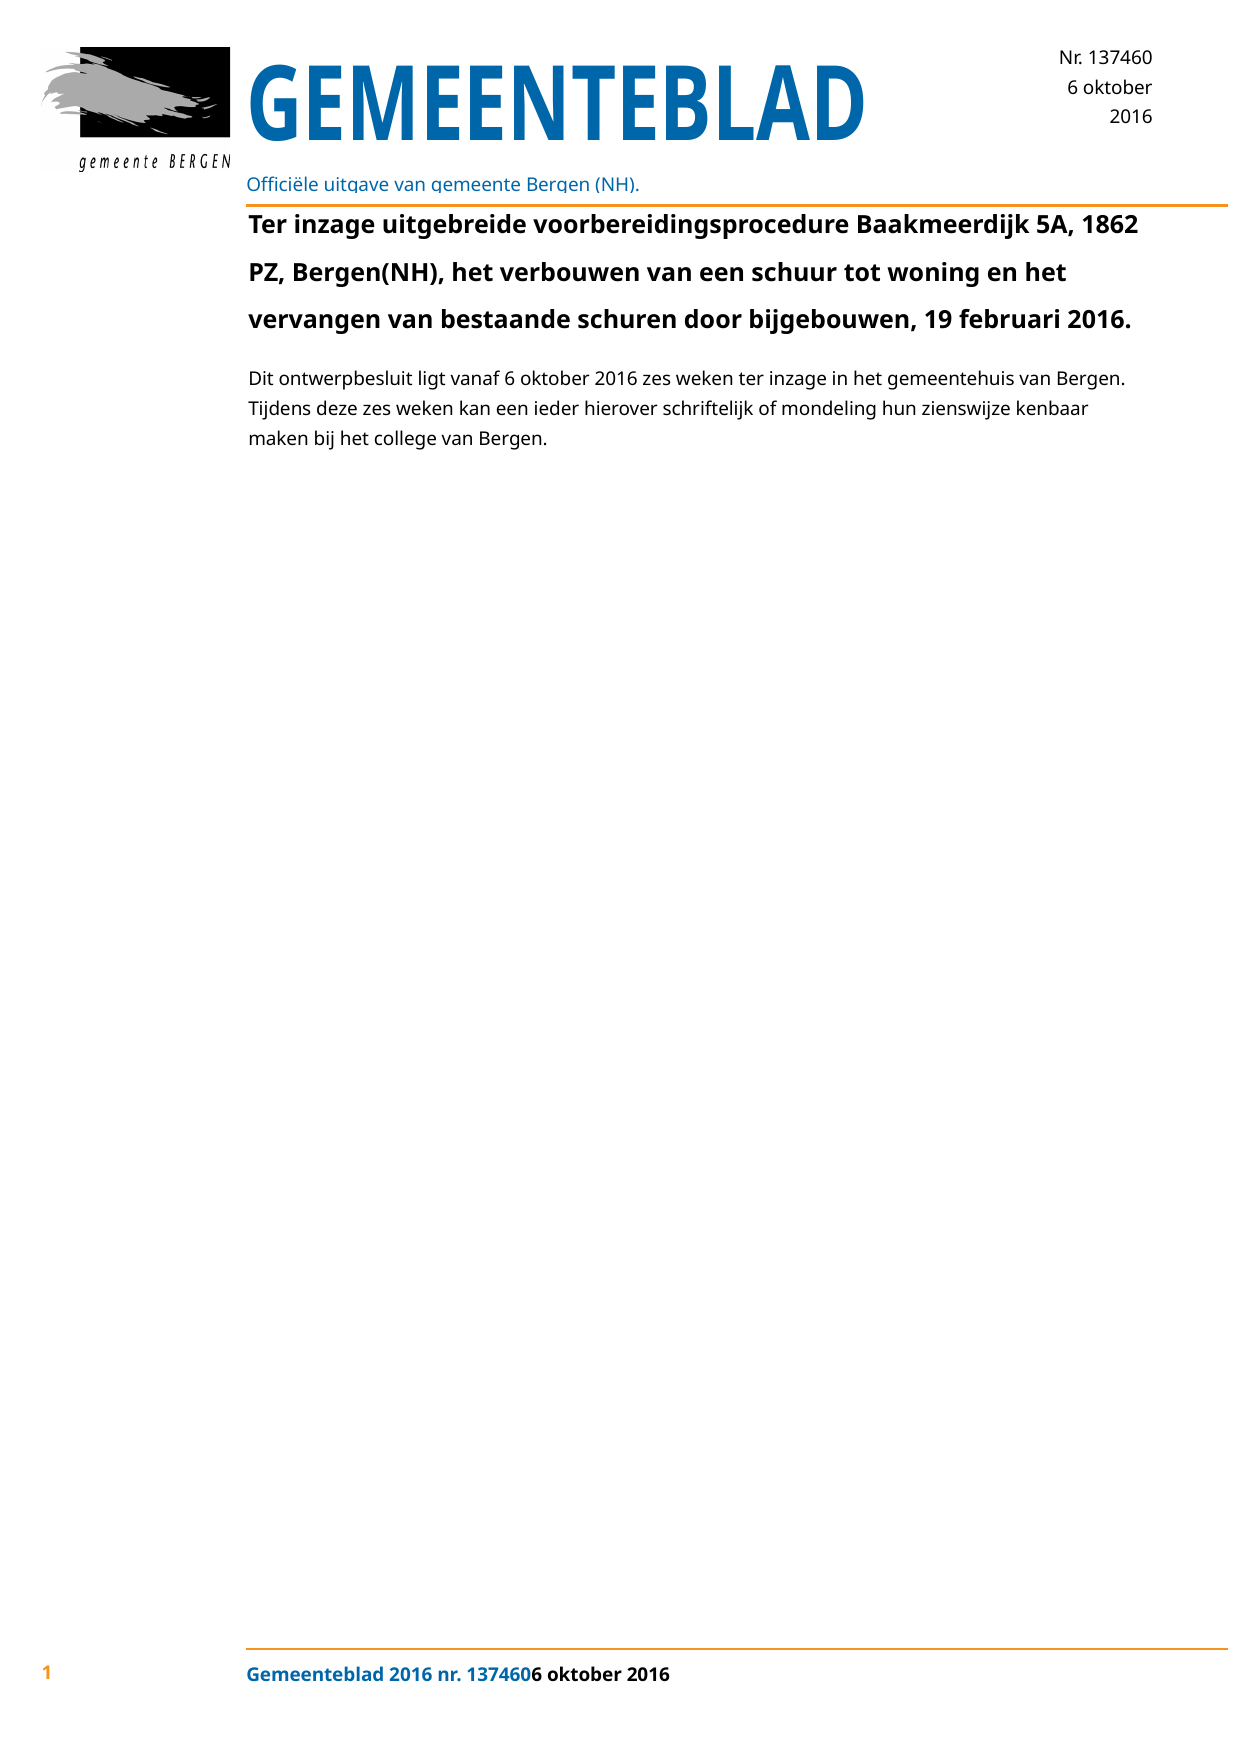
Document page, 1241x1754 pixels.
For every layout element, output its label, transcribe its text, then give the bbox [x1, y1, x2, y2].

picture [41, 47, 231, 172]
text Ter inzage uitgebreide voorbereidingsprocedure Baakmeerdijk 5A, 1862 PZ, Bergen(NH), het verbouwen van een schuur tot woning en het vervangen van bestaande schuren door bijgebouwen, 19 februari 2016. [248, 207, 1152, 336]
text Dit ontwerpbesluit ligt vanaf 6 oktober 2016 zes weken ter inzage in het gemeentehuis van Bergen. Tijdens deze zes weken kan een ieder hierover schriftelijk of mondeling hun zienswijze kenbaar maken bij het college van Bergen. [248, 366, 1152, 450]
